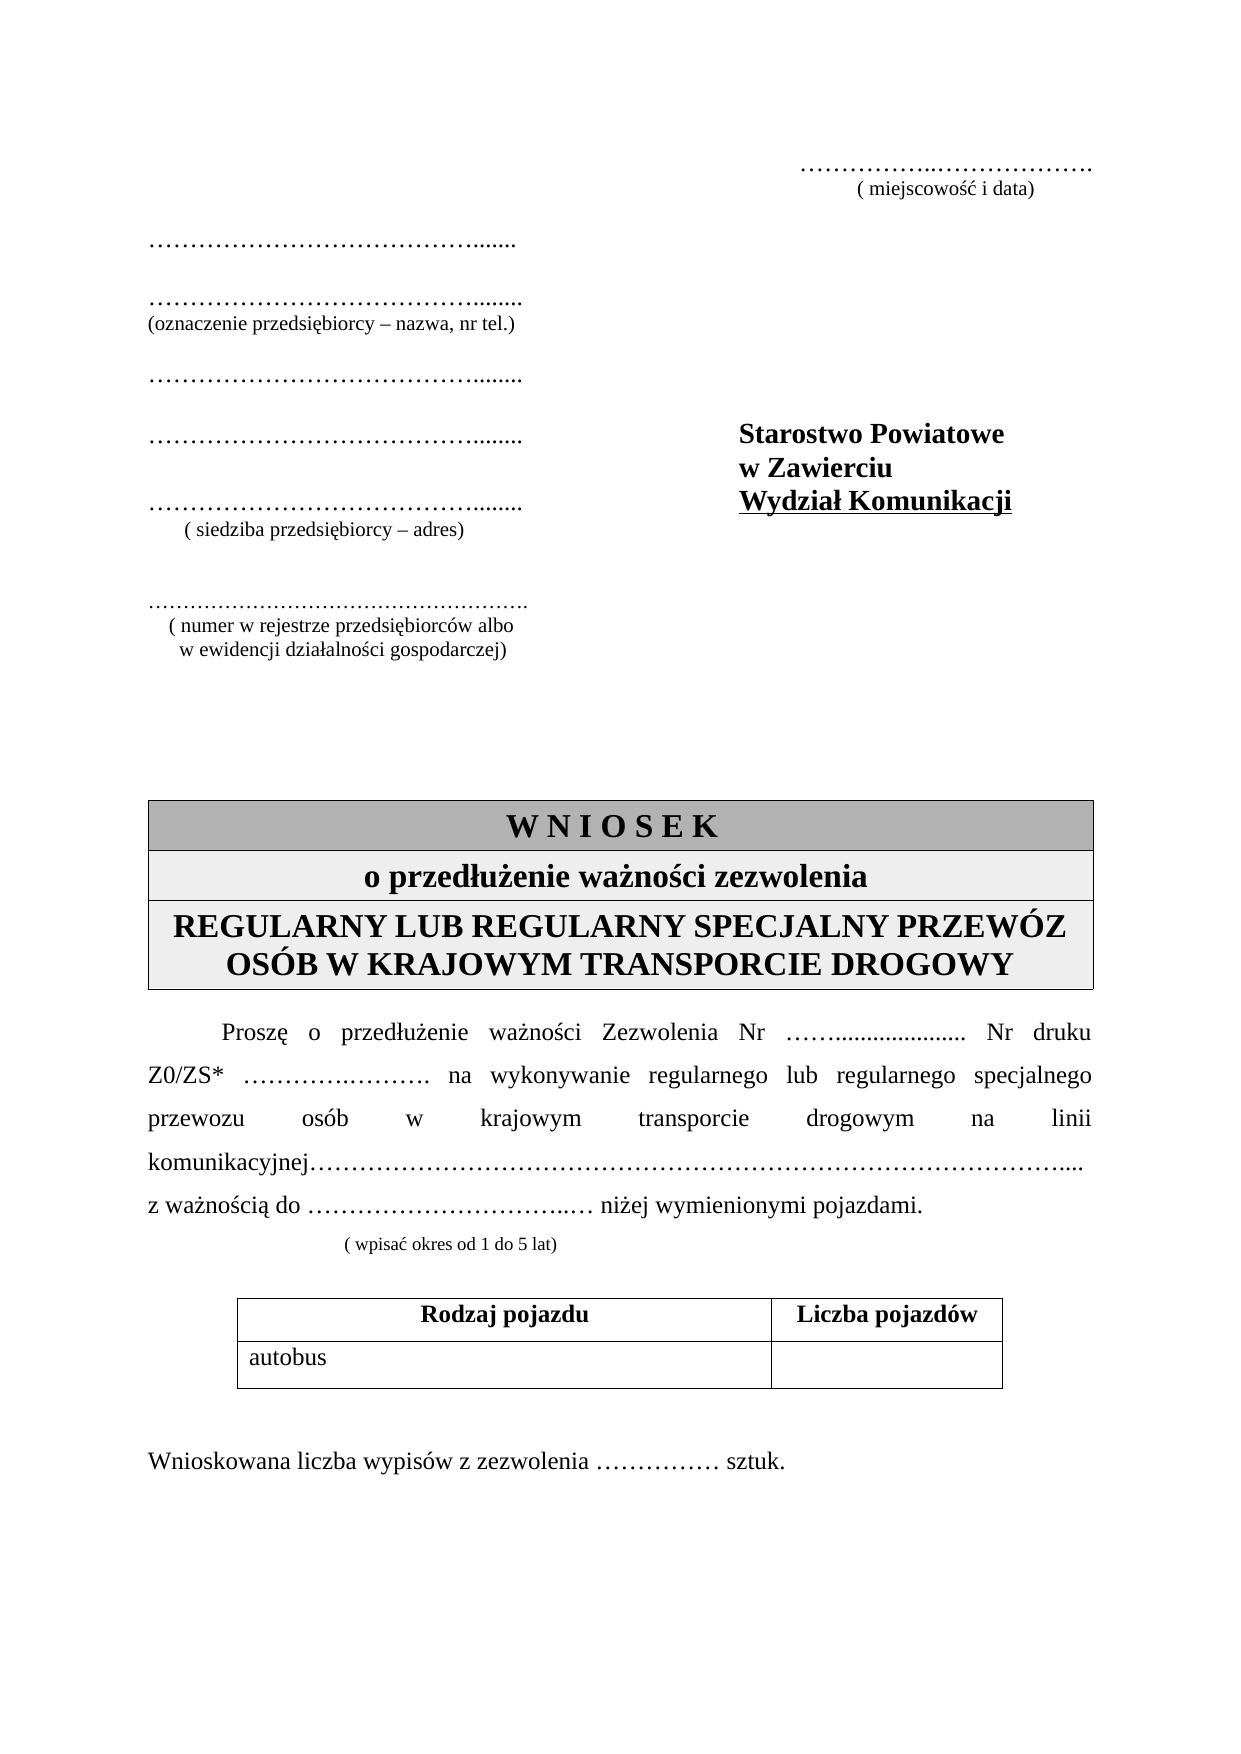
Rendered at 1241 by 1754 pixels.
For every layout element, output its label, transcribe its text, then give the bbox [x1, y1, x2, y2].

table_header Rodzaj pojazdu [238, 1299, 771, 1341]
text …………………………………........ Wydział Komunikacji [148, 483, 1093, 517]
text ( numer w rejestrze przedsiębiorców albo [148, 613, 1093, 637]
text w ewidencji działalności gospodarczej) [148, 637, 1093, 661]
text …………………………………........ Starostwo Powiatowe [148, 416, 1093, 450]
text …………………………………........ [148, 359, 1093, 388]
text ( wpisać okres od 1 do 5 lat) [148, 1233, 1093, 1254]
text Wnioskowana liczba wypisów z zezwolenia …………… sztuk. [148, 1446, 1093, 1475]
text …………………………………........ [148, 282, 1093, 311]
table_cell autobus [238, 1342, 771, 1387]
table_cell o przedłużenie ważności zezwolenia [149, 851, 1093, 900]
text ( siedziba przedsiębiorcy – adres) [148, 517, 1093, 541]
text ………………………………………………. [148, 589, 1093, 613]
text (oznaczenie przedsiębiorcy – nazwa, nr tel.) [148, 311, 1093, 335]
text ( miejscowość i data) [148, 176, 1093, 200]
text …………………………………....... [148, 224, 1093, 253]
table_header Liczba pojazdów [772, 1299, 1002, 1341]
table_cell REGULARNY LUB REGULARNY SPECJALNY PRZEWÓZ OSÓB W KRAJOWYM TRANSPORCIE DROGOWY [149, 901, 1093, 988]
text Proszę o przedłużenie ważności Zezwolenia Nr ……..................... Nr druku Z0/ZS* ………….………. na wykonywanie regularnego lub regularnego specjalnego przewozu osób w krajowym transporcie drogowym na linii komunikacyjnej……………………………………………………………………………….... z ważnością do …………………………..… niżej wymienionymi pojazdami. [148, 1017, 1093, 1218]
table_header W N I O S E K [149, 801, 1093, 850]
text ……………..………………. [148, 148, 1093, 176]
text w Zawierciu [148, 450, 1093, 483]
table_cell [772, 1342, 1002, 1387]
